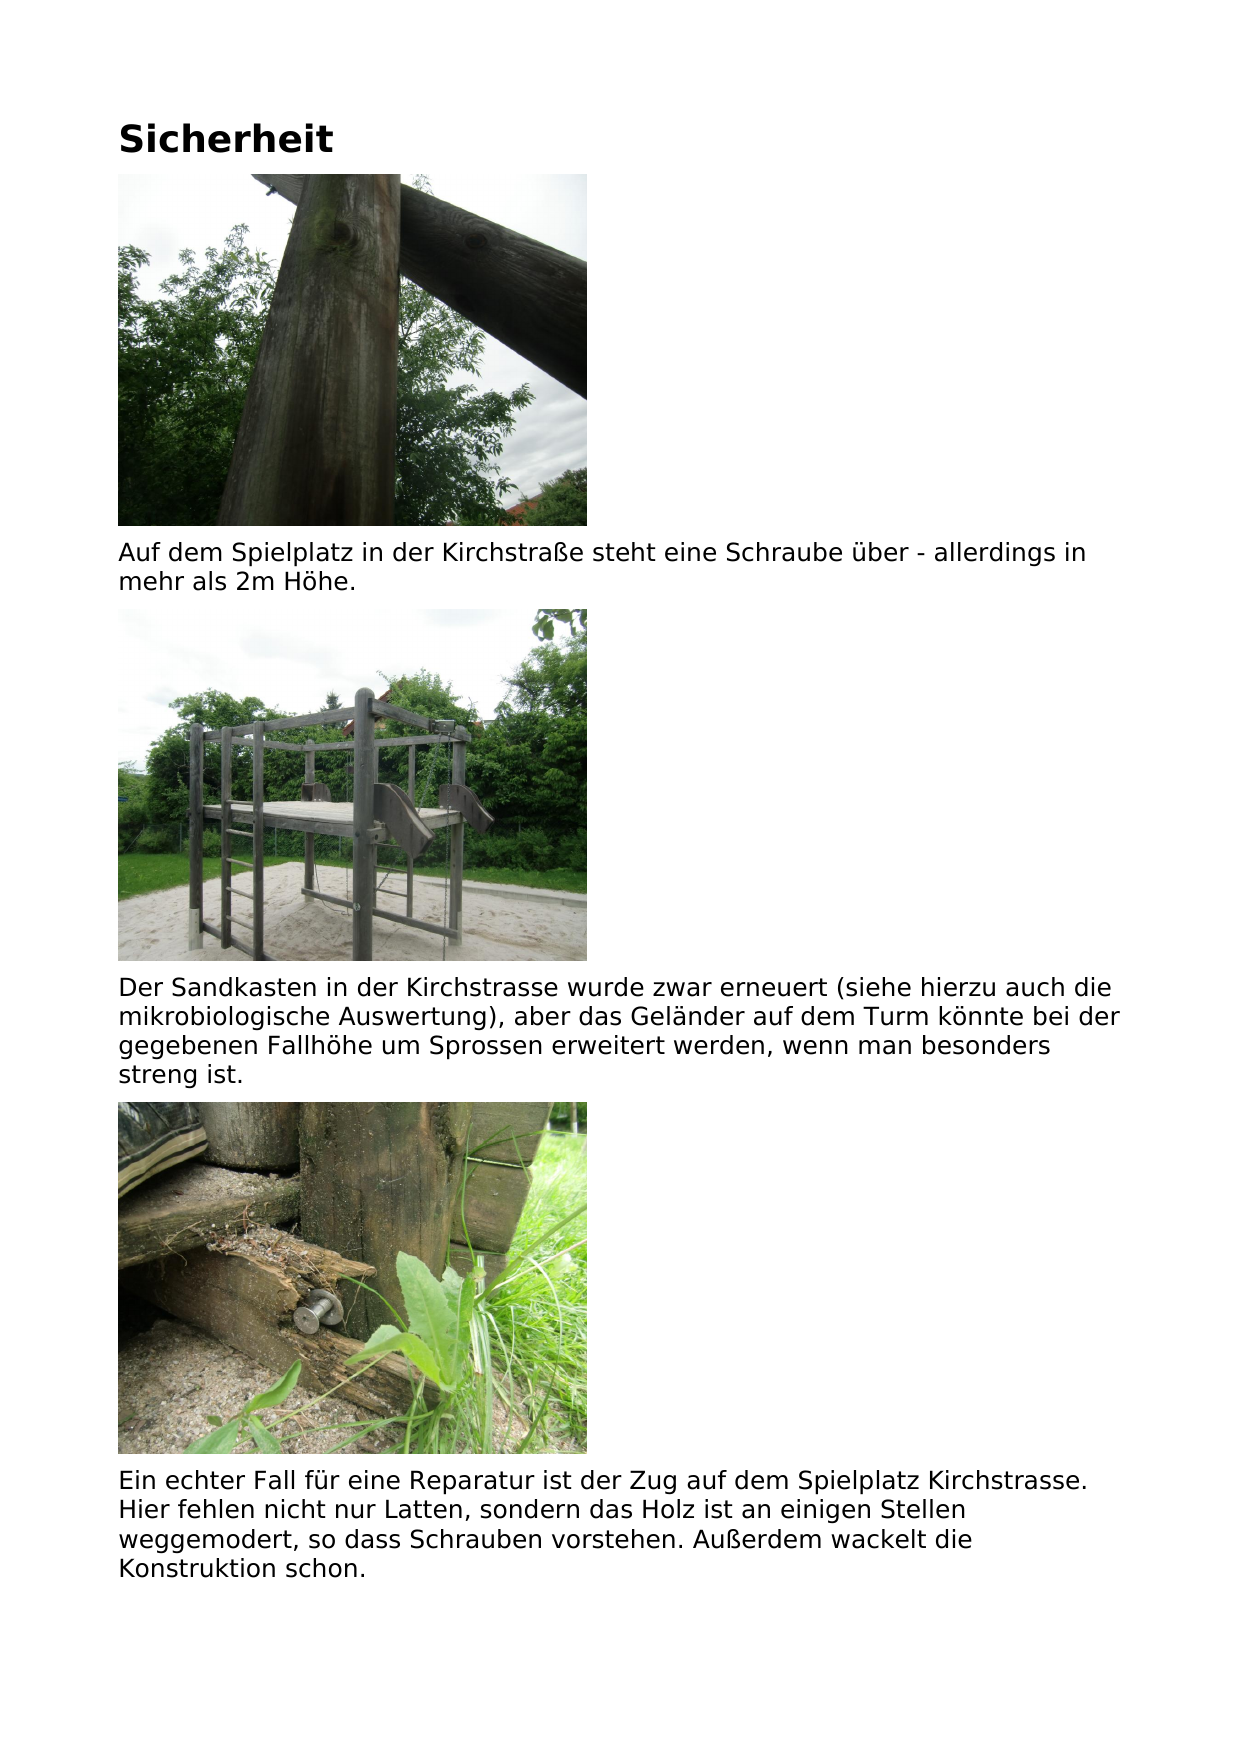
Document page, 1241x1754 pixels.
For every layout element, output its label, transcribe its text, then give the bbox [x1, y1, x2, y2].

text Ein echter Fall für eine Reparatur ist der Zug auf dem Spielplatz Kirchstrasse. Hier fehlen nicht nur Latten, sondern das Holz ist an einigen Stellen weggemodert, so dass Schrauben vorstehen. Außerdem wackelt die Konstruktion schon. [118, 1466, 1122, 1583]
picture [118, 1102, 587, 1454]
text Auf dem Spielplatz in der Kirchstraße steht eine Schraube über - allerdings in mehr als 2m Höhe. [118, 538, 1122, 597]
subtitle Sicherheit [118, 118, 1122, 162]
picture [118, 174, 587, 526]
text Der Sandkasten in der Kirchstrasse wurde zwar erneuert (siehe hierzu auch die mikrobiologische Auswertung), aber das Geländer auf dem Turm könnte bei der gegebenen Fallhöhe um Sprossen erweitert werden, wenn man besonders streng ist. [118, 973, 1122, 1090]
picture [118, 609, 587, 961]
